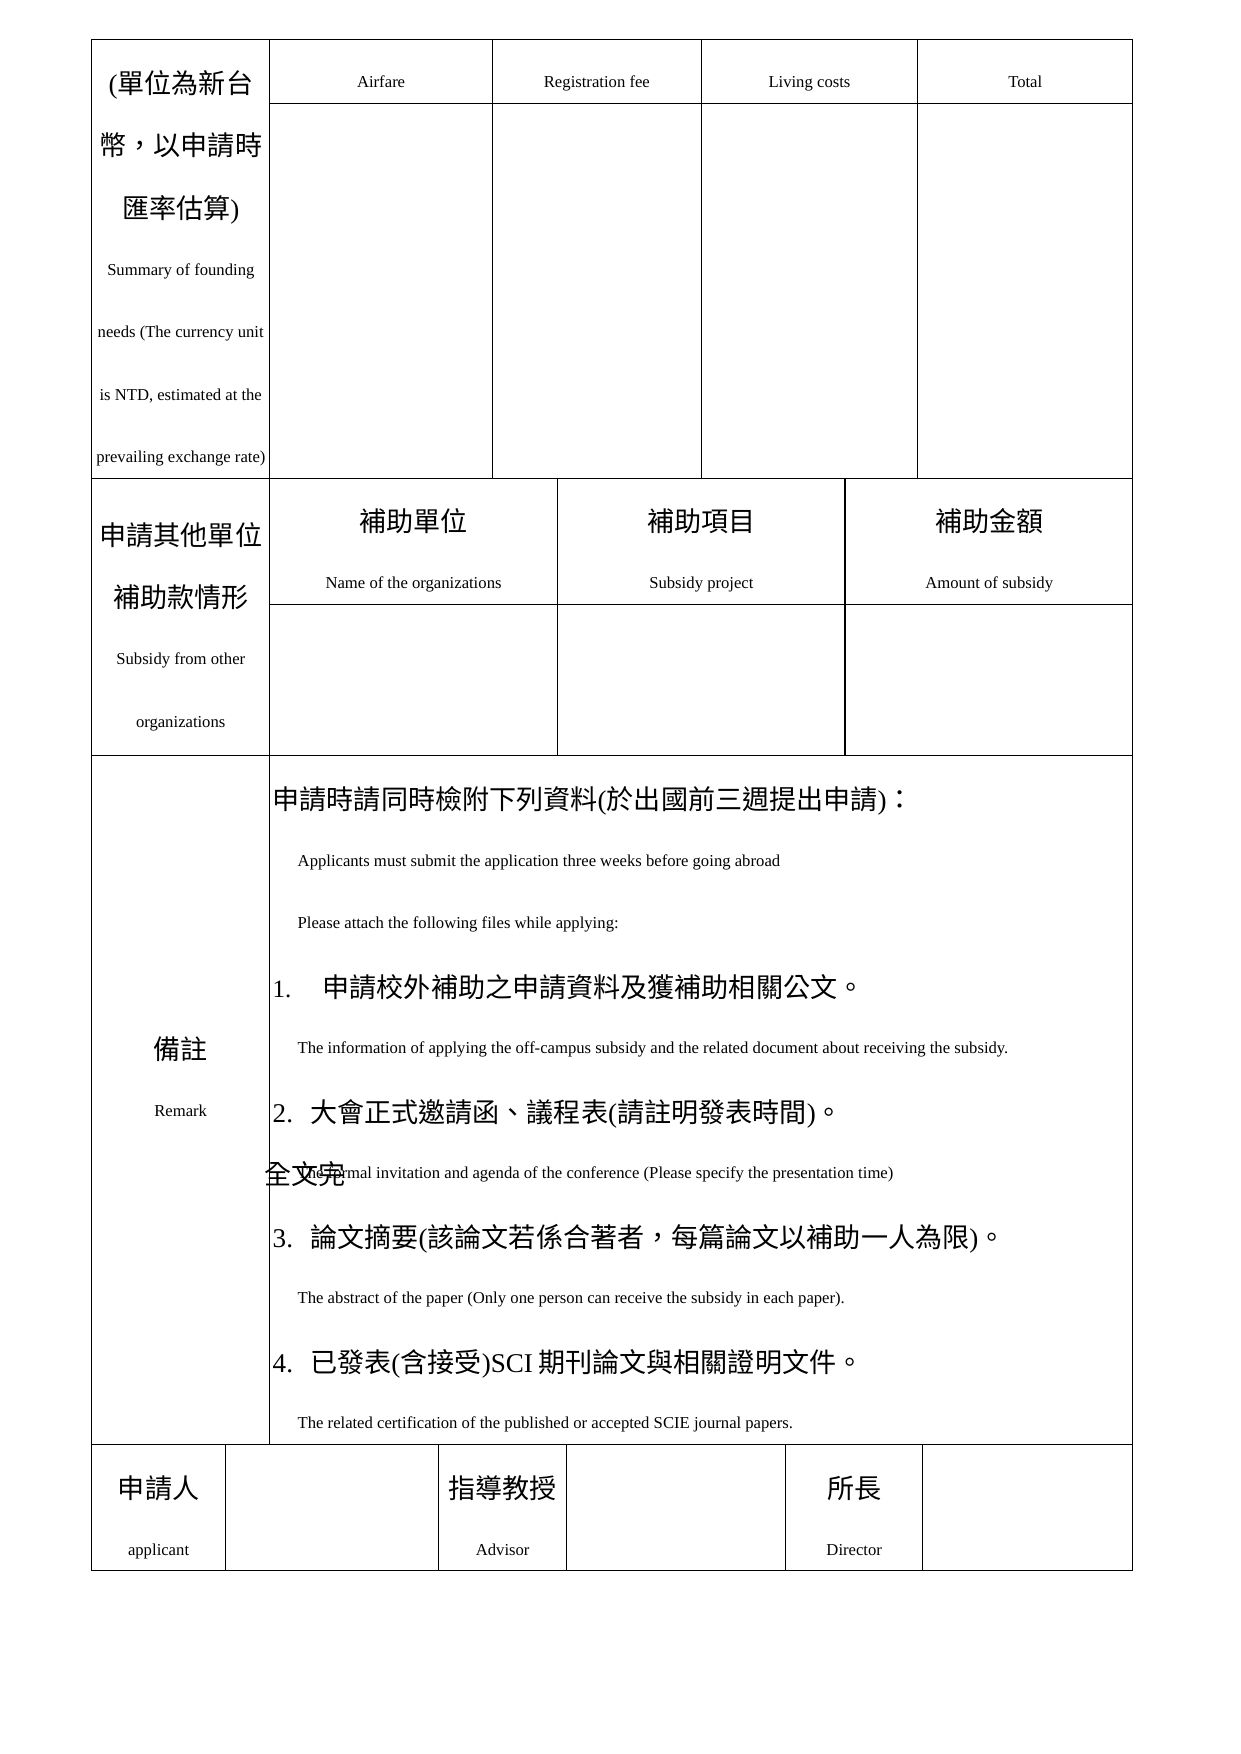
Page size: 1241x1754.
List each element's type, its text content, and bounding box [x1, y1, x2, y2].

table_cell 補助項目 Subsidy project [558, 479, 844, 603]
table_cell [846, 605, 1132, 755]
table_cell [923, 1445, 1132, 1570]
table_cell [567, 1445, 785, 1570]
table_cell 申請人 applicant [92, 1445, 225, 1570]
table_cell [270, 605, 557, 755]
table_cell Registration fee [493, 40, 701, 102]
table_cell Airfare [270, 40, 492, 102]
table_cell 指導教授 Advisor [439, 1445, 566, 1570]
table_cell [493, 104, 701, 477]
table_cell [918, 104, 1132, 477]
table_cell [558, 605, 844, 755]
table_cell [270, 104, 492, 477]
table_cell 備註 Remark 全文完 [92, 756, 269, 1444]
table_cell Living costs [702, 40, 917, 102]
table_cell (單位為新台幣，以申請時匯率估算) Summary of founding needs (The currency unit is NTD, estimated at the prevailing exchange rate) [92, 40, 269, 477]
table_cell 申請時請同時檢附下列資料(於出國前三週提出申請)： Applicants must submit the application three weeks before going abroad Please attach the following files while applying: 申請校外補助之申請資料及獲補助相關公文。 The information of applying the off-campus subsidy and the related document about receiving the subsidy. 大會正式邀請函、議程表(請註明發表時間)。 The formal invitation and agenda of the conference (Please specify the presentation time) 論文摘要(該論文若係合著者，每篇論文以補助一人為限)。 The abstract of the paper (Only one person can receive the subsidy in each paper). 已發表(含接受)SCI期刊論文與相關證明文件。 The related certification of the published or accepted SCIE journal papers. [270, 756, 1132, 1444]
table_cell 補助金額 Amount of subsidy [846, 479, 1132, 603]
table_cell Total [918, 40, 1132, 102]
table_cell 補助單位 Name of the organizations [270, 479, 557, 603]
table_cell 所長 Director [786, 1445, 922, 1570]
table_cell 申請其他單位補助款情形 Subsidy from other organizations [92, 479, 269, 755]
table_cell [702, 104, 917, 477]
table_cell [226, 1445, 438, 1570]
